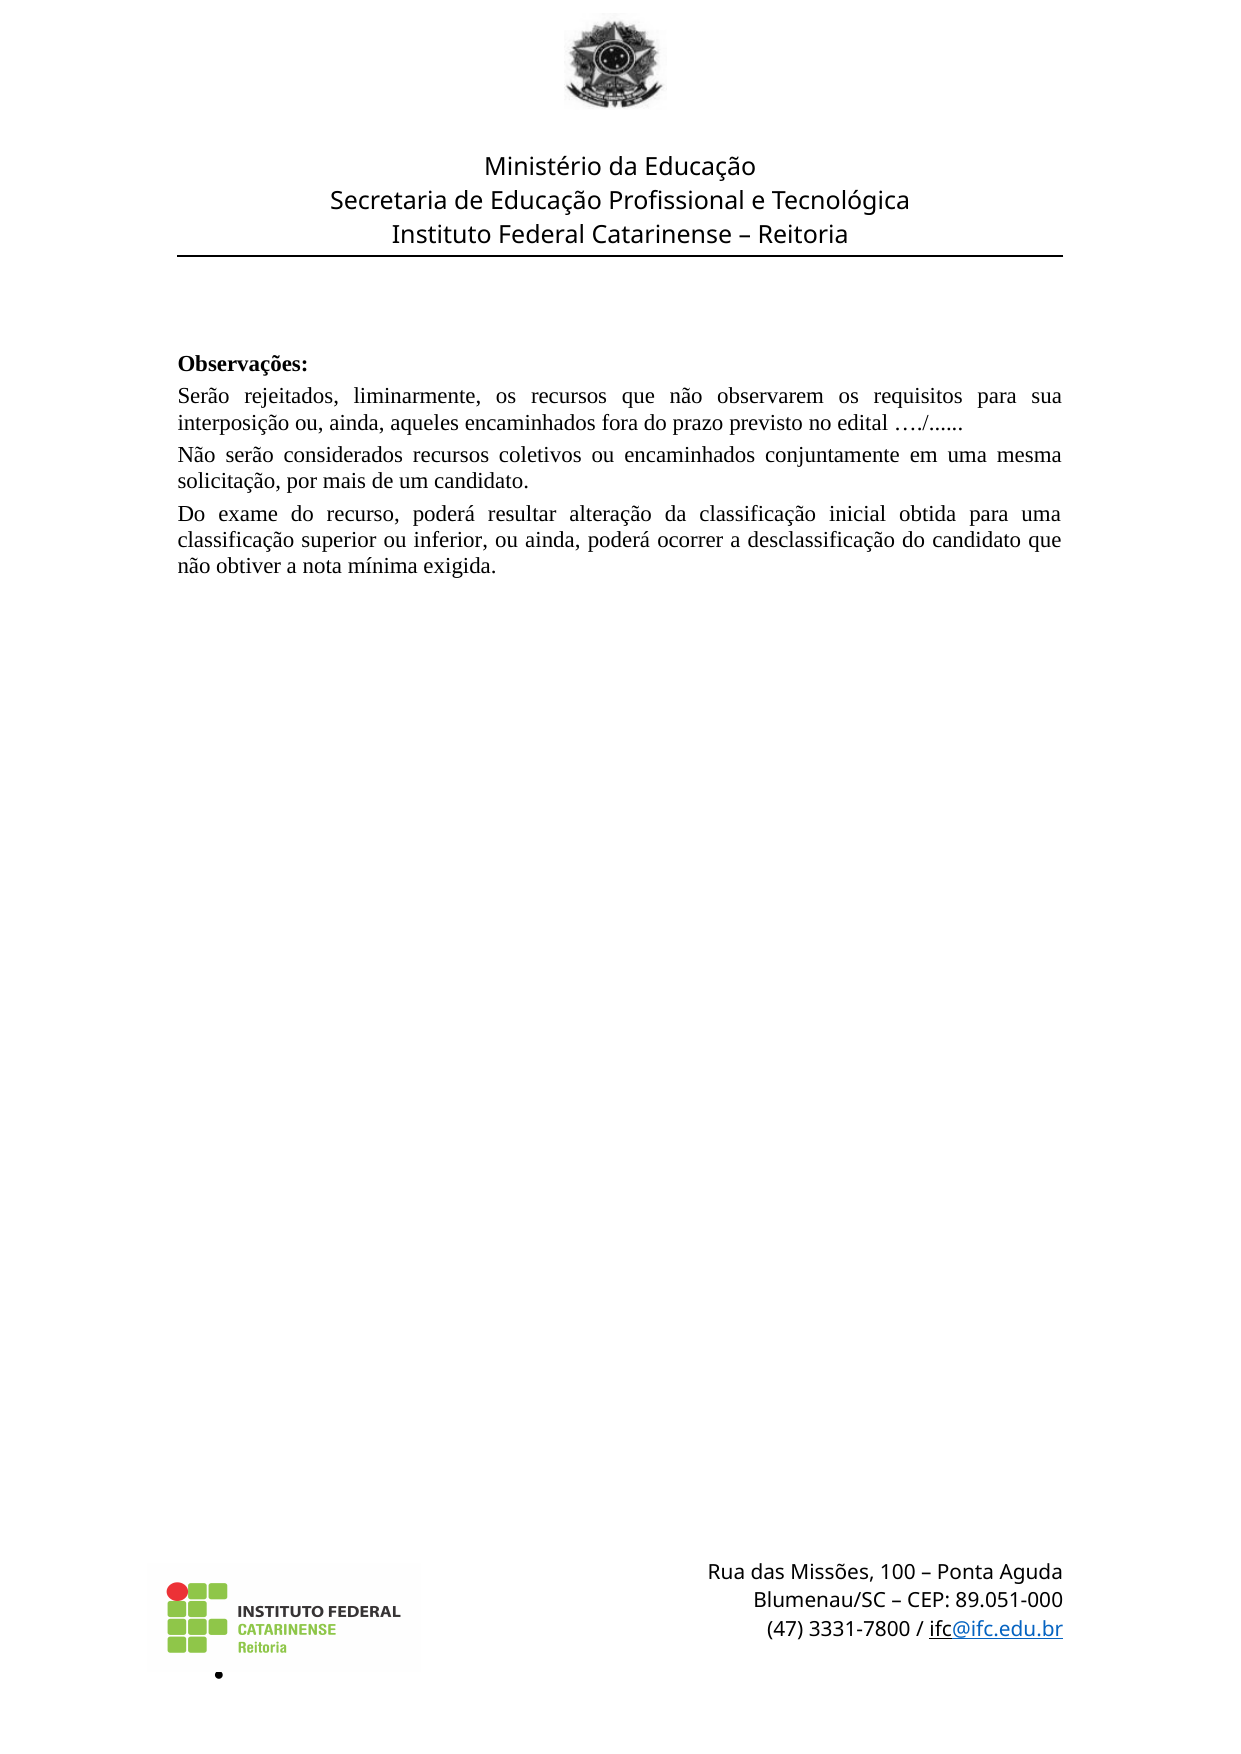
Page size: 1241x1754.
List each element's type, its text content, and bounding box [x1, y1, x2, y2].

text Observações: [177, 350, 1063, 376]
text Do exame do recurso, poderá resultar alteração da classificação inicial obtida para uma classificação superior ou inferior, ou ainda, poderá ocorrer a desclassificação do candidato que não obtiver a nota mínima exigida. [177, 499, 1063, 579]
text Serão rejeitados, liminarmente, os recursos que não observarem os requisitos para sua interposição ou, ainda, aqueles encaminhados fora do prazo previsto no edital …./...... [177, 382, 1063, 435]
text Não serão considerados recursos coletivos ou encaminhados conjuntamente em uma mesma solicitação, por mais de um candidato. [177, 441, 1063, 494]
picture [147, 1563, 421, 1672]
